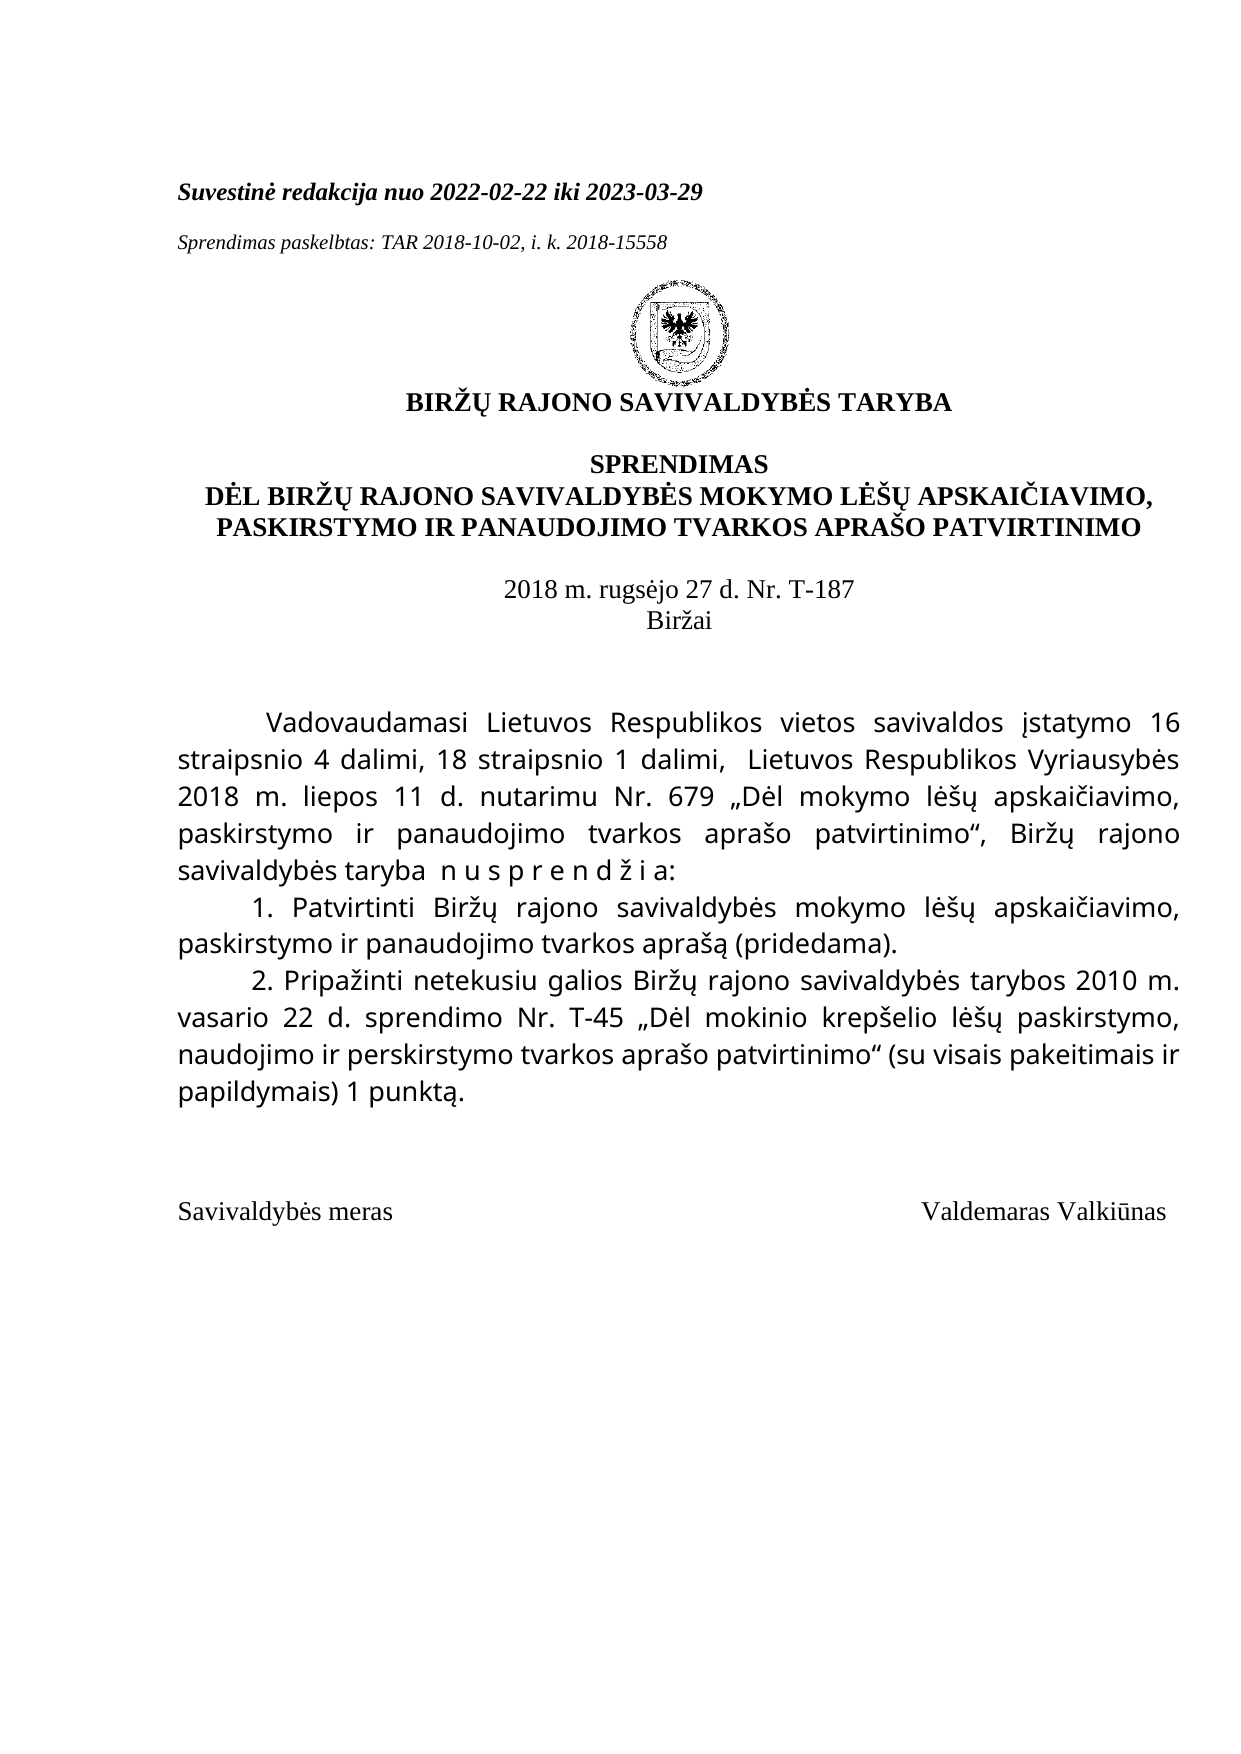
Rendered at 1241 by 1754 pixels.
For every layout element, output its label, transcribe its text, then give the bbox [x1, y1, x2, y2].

text Savivaldybės meras Valdemaras Valkiūnas [177, 1196, 1181, 1227]
text Sprendimas paskelbtas: TAR 2018-10-02, i. k. 2018-15558 [177, 230, 1181, 254]
subtitle DĖL BIRŽŲ RAJONO SAVIVALDYBĖS MOKYMO LĖŠŲ APSKAIČIAVIMO, PASKIRSTYMO IR PANAUDOJIMO TVARKOS APRAŠO PATVIRTINIMO [177, 480, 1181, 542]
text 1. Patvirtinti Biržų rajono savivaldybės mokymo lėšų apskaičiavimo, paskirstymo ir panaudojimo tvarkos aprašą (pridedama). [177, 888, 1181, 962]
text 2. Pripažinti netekusiu galios Biržų rajono savivaldybės tarybos 2010 m. vasario 22 d. sprendimo Nr. T-45 „Dėl mokinio krepšelio lėšų paskirstymo, naudojimo ir perskirstymo tvarkos aprašo patvirtinimo“ (su visais pakeitimais ir papildymais) 1 punktą. [177, 962, 1181, 1109]
subtitle SPRENDIMAS [177, 449, 1181, 480]
subtitle BIRŽŲ RAJONO SAVIVALDYBĖS TARYBA [177, 386, 1181, 417]
text Suvestinė redakcija nuo 2022-02-22 iki 2023-03-29 [177, 177, 1181, 206]
text Vadovaudamasi Lietuvos Respublikos vietos savivaldos įstatymo 16 straipsnio 4 dalimi, 18 straipsnio 1 dalimi, Lietuvos Respublikos Vyriausybės 2018 m. liepos 11 d. nutarimu Nr. 679 „Dėl mokymo lėšų apskaičiavimo, paskirstymo ir panaudojimo tvarkos aprašo patvirtinimo“, Biržų rajono savivaldybės taryba n u s p r e n d ž i a: [177, 704, 1181, 888]
subtitle Biržai [177, 604, 1181, 636]
text 2018 m. rugsėjo 27 d. Nr. T-187 [177, 573, 1181, 604]
